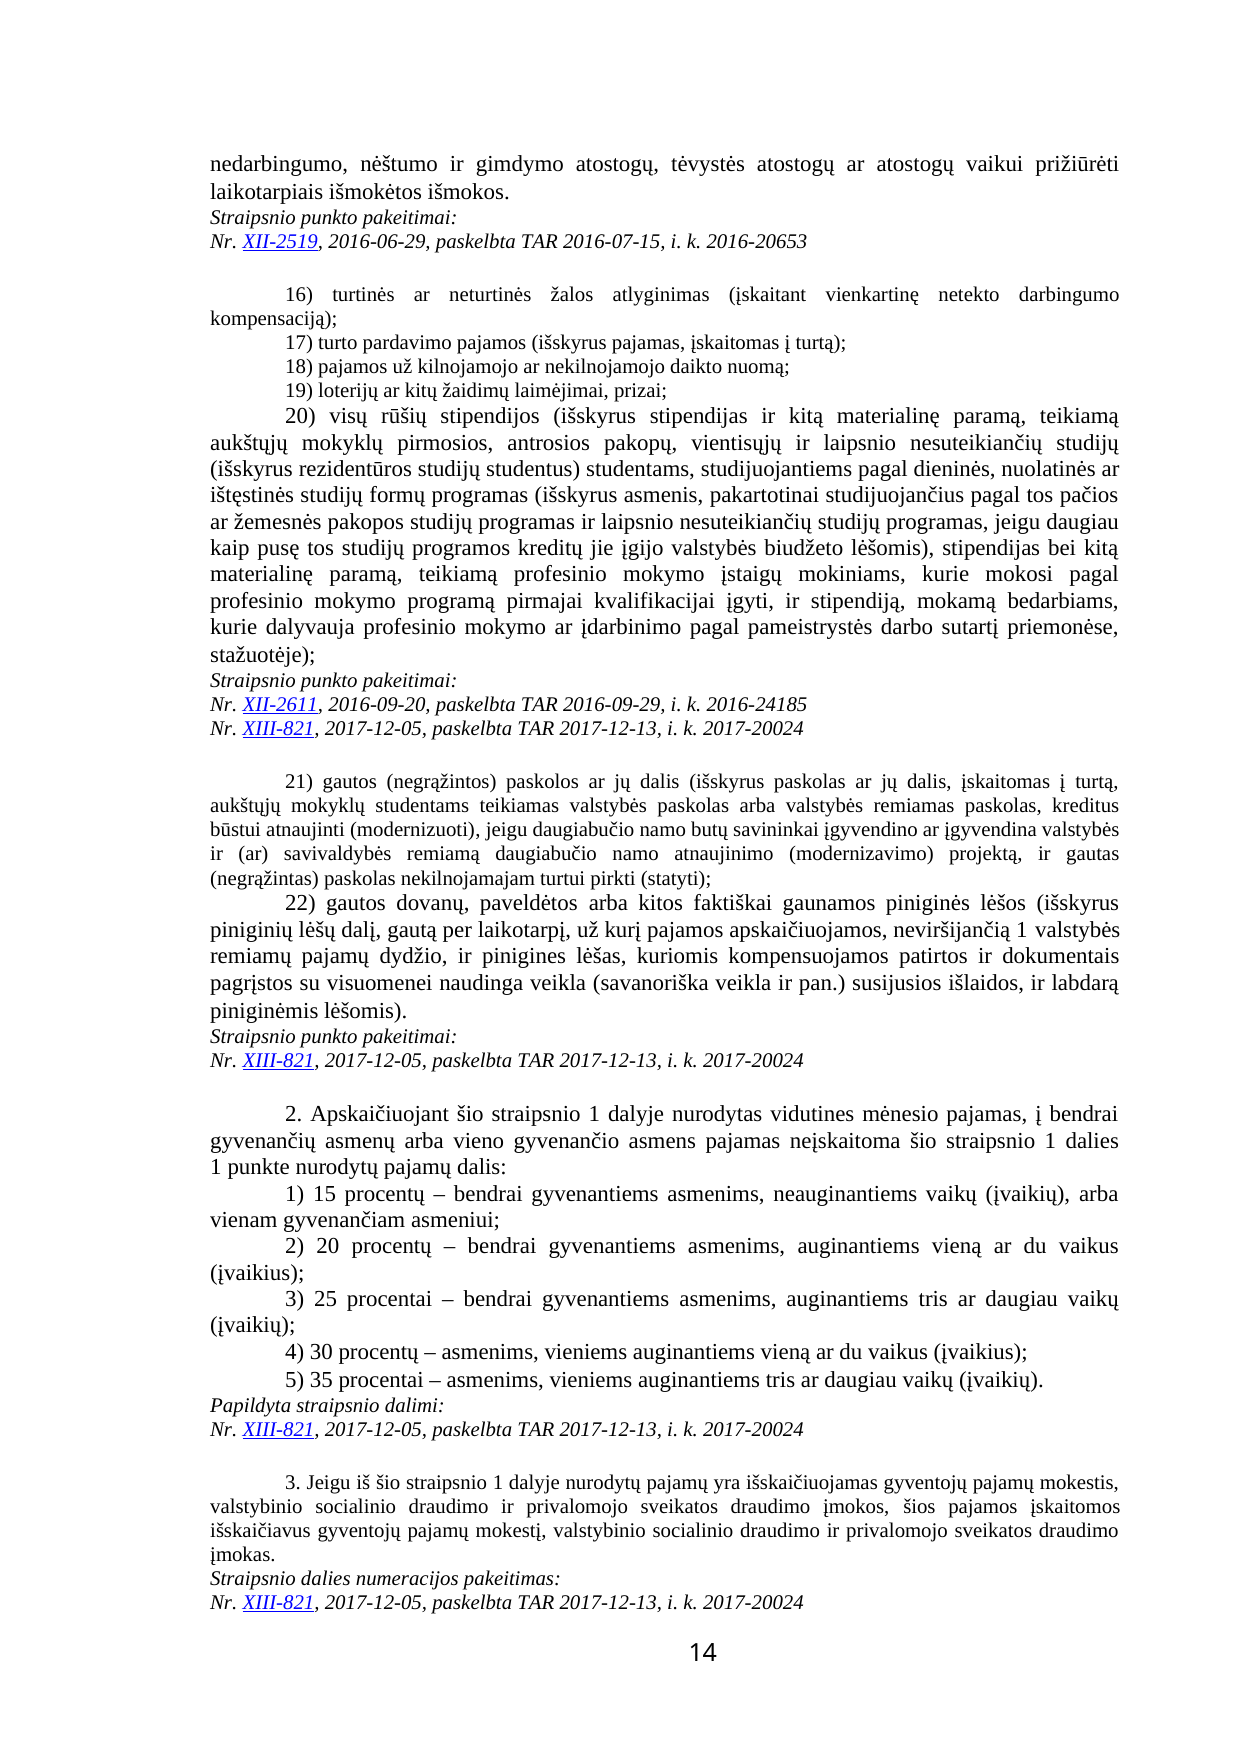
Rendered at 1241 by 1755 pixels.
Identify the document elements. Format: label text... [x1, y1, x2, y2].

text 20) visų rūšių stipendijos (išskyrus stipendijas ir kitą materialinę paramą, teikiamą aukštųjų mokyklų pirmosios, antrosios pakopų, vientisųjų ir laipsnio nesuteikiančių studijų (išskyrus rezidentūros studijų studentus) studentams, studijuojantiems pagal dieninės, nuolatinės ar ištęstinės studijų formų programas (išskyrus asmenis, pakartotinai studijuojančius pagal tos pačios ar žemesnės pakopos studijų programas ir laipsnio nesuteikiančių studijų programas, jeigu daugiau kaip pusę tos studijų programos kreditų jie įgijo valstybės biudžeto lėšomis), stipendijas bei kitą materialinę paramą, teikiamą profesinio mokymo įstaigų mokiniams, kurie mokosi pagal profesinio mokymo programą pirmajai kvalifikacijai įgyti, ir stipendiją, mokamą bedarbiams, kurie dalyvauja profesinio mokymo ar įdarbinimo pagal pameistrystės darbo sutartį priemonėse, stažuotėje); [210, 402, 1120, 668]
text nedarbingumo, nėštumo ir gimdymo atostogų, tėvystės atostogų ar atostogų vaikui prižiūrėti laikotarpiais išmokėtos išmokos. [210, 150, 1120, 205]
text 1) 15 procentų – bendrai gyvenantiems asmenims, neauginantiems vaikų (įvaikių), arba vienam gyvenančiam asmeniui; [210, 1179, 1120, 1232]
text 21) gautos (negrąžintos) paskolos ar jų dalis (išskyrus paskolas ar jų dalis, įskaitomas į turtą, aukštųjų mokyklų studentams teikiamas valstybės paskolas arba valstybės remiamas paskolas, kreditus būstui atnaujinti (modernizuoti), jeigu daugiabučio namo butų savininkai įgyvendino ar įgyvendina valstybės ir (ar) savivaldybės remiamą daugiabučio namo atnaujinimo (modernizavimo) projektą, ir gautas (negrąžintas) paskolas nekilnojamajam turtui pirkti (statyti); [210, 769, 1120, 889]
text 3) 25 procentai – bendrai gyvenantiems asmenims, auginantiems tris ar daugiau vaikų (įvaikių); [210, 1285, 1120, 1338]
text Nr. XIII-821, 2017-12-05, paskelbta TAR 2017-12-13, i. k. 2017-20024 [210, 1048, 1120, 1072]
text Papildyta straipsnio dalimi: [210, 1393, 1120, 1417]
text 22) gautos dovanų, paveldėtos arba kitos faktiškai gaunamos piniginės lėšos (išskyrus piniginių lėšų dalį, gautą per laikotarpį, už kurį pajamos apskaičiuojamos, neviršijančią 1 valstybės remiamų pajamų dydžio, ir pinigines lėšas, kuriomis kompensuojamos patirtos ir dokumentais pagrįstos su visuomenei naudinga veikla (savanoriška veikla ir pan.) susijusios išlaidos, ir labdarą piniginėmis lėšomis). [210, 889, 1120, 1024]
text Straipsnio punkto pakeitimai: [210, 1024, 1120, 1048]
text Nr. XII-2611, 2016-09-20, paskelbta TAR 2016-09-29, i. k. 2016-24185 [210, 692, 1120, 716]
text 19) loterijų ar kitų žaidimų laimėjimai, prizai; [210, 378, 1120, 402]
text Straipsnio punkto pakeitimai: [210, 668, 1120, 692]
text 4) 30 procentų – asmenims, vieniems auginantiems vieną ar du vaikus (įvaikius); [210, 1338, 1120, 1364]
text 3. Jeigu iš šio straipsnio 1 dalyje nurodytų pajamų yra išskaičiuojamas gyventojų pajamų mokestis, valstybinio socialinio draudimo ir privalomojo sveikatos draudimo įmokos, šios pajamos įskaitomos išskaičiavus gyventojų pajamų mokestį, valstybinio socialinio draudimo ir privalomojo sveikatos draudimo įmokas. [210, 1470, 1120, 1566]
text 2. Apskaičiuojant šio straipsnio 1 dalyje nurodytas vidutines mėnesio pajamas, į bendrai gyvenančių asmenų arba vieno gyvenančio asmens pajamas neįskaitoma šio straipsnio 1 dalies 1 punkte nurodytų pajamų dalis: [210, 1101, 1120, 1179]
text Straipsnio dalies numeracijos pakeitimas: [210, 1566, 1120, 1590]
text Nr. XIII-821, 2017-12-05, paskelbta TAR 2017-12-13, i. k. 2017-20024 [210, 1417, 1120, 1441]
text 5) 35 procentai – asmenims, vieniems auginantiems tris ar daugiau vaikų (įvaikių). [210, 1364, 1120, 1393]
text 2) 20 procentų – bendrai gyvenantiems asmenims, auginantiems vieną ar du vaikus (įvaikius); [210, 1232, 1120, 1285]
text Nr. XII-2519, 2016-06-29, paskelbta TAR 2016-07-15, i. k. 2016-20653 [210, 229, 1120, 253]
text 16) turtinės ar neturtinės žalos atlyginimas (įskaitant vienkartinę netekto darbingumo kompensaciją); [210, 282, 1120, 330]
text Nr. XIII-821, 2017-12-05, paskelbta TAR 2017-12-13, i. k. 2017-20024 [210, 1590, 1120, 1614]
text Straipsnio punkto pakeitimai: [210, 205, 1120, 229]
text Nr. XIII-821, 2017-12-05, paskelbta TAR 2017-12-13, i. k. 2017-20024 [210, 716, 1120, 740]
text 18) pajamos už kilnojamojo ar nekilnojamojo daikto nuomą; [210, 354, 1120, 378]
text 17) turto pardavimo pajamos (išskyrus pajamas, įskaitomas į turtą); [210, 330, 1120, 354]
